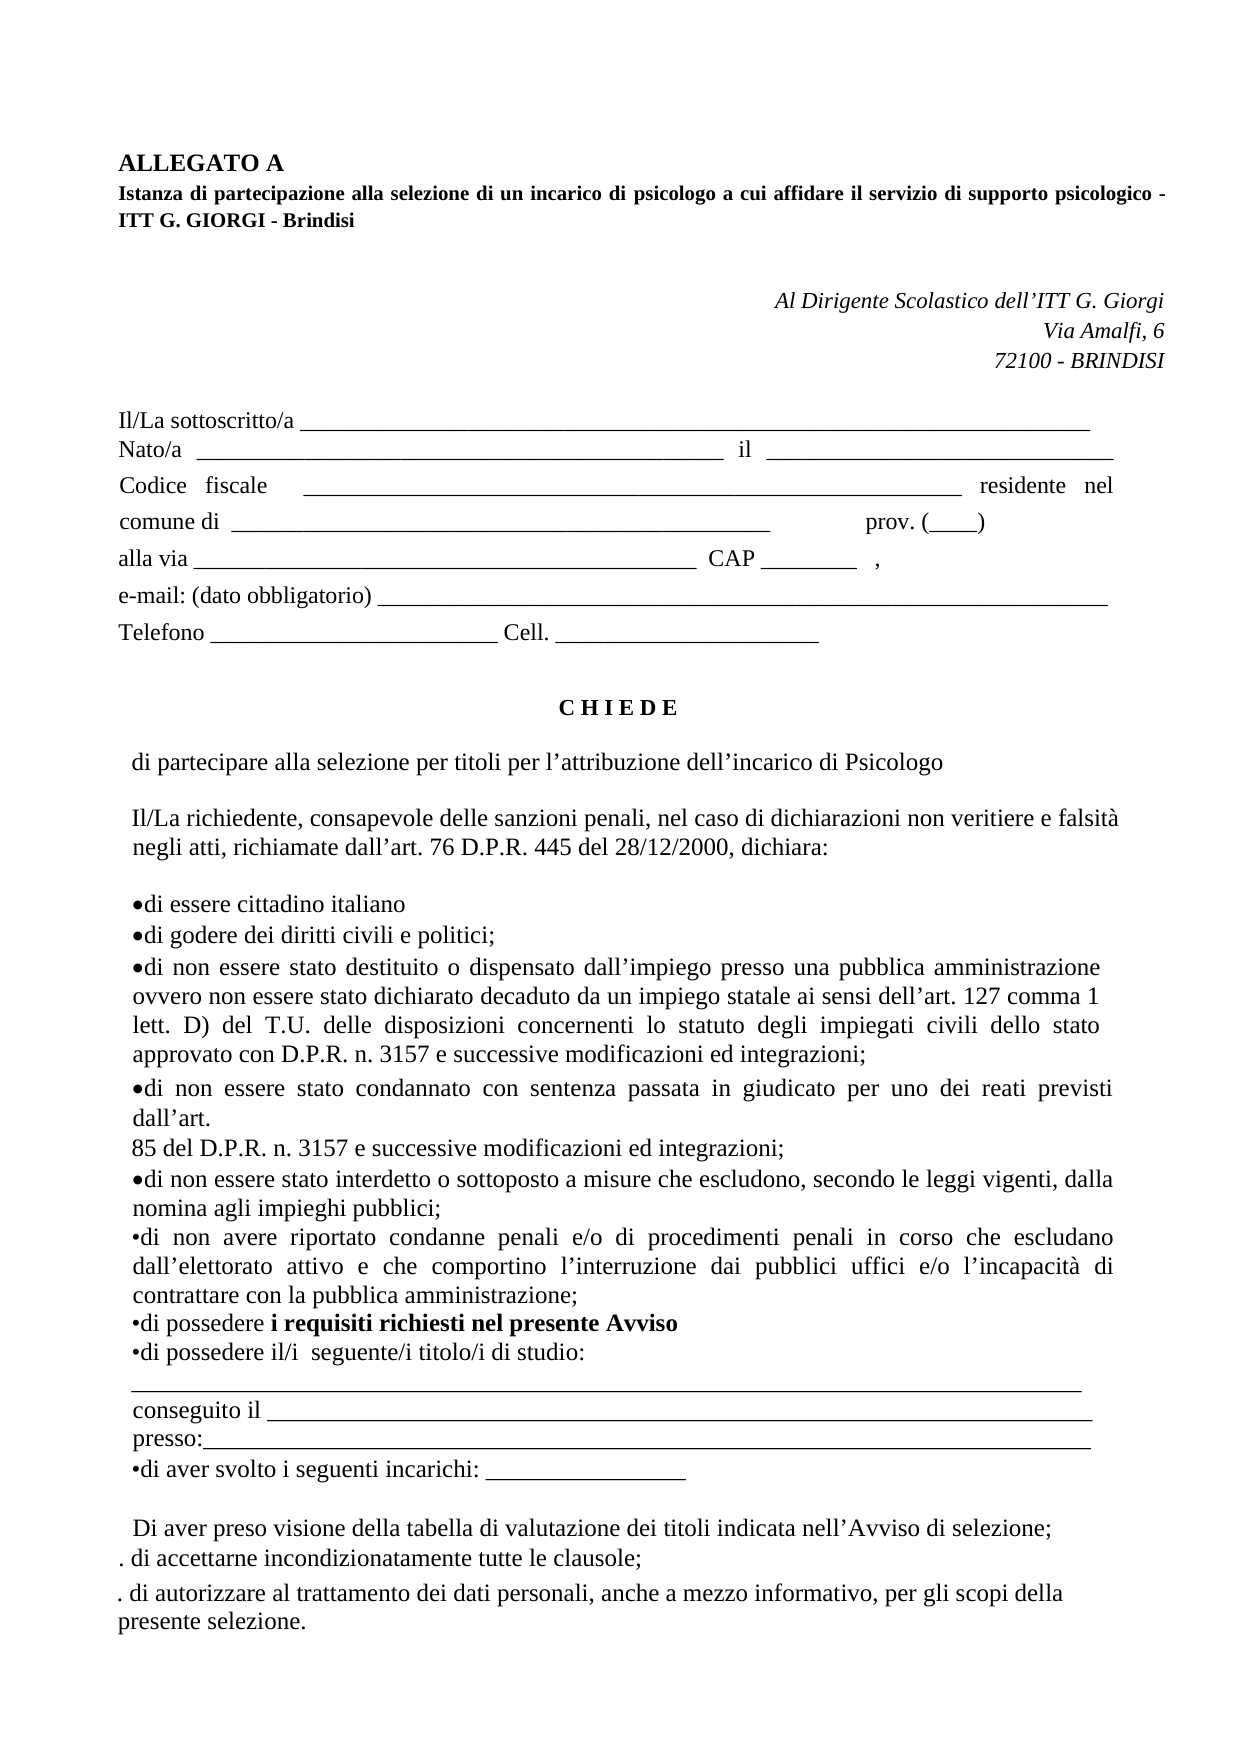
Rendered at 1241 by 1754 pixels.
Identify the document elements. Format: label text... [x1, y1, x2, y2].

text alla via __________________________________________ CAP ________ , [118, 544, 1114, 572]
text •di aver svolto i seguenti incarichi: ________________ [131, 1454, 1114, 1482]
text •di non essere stato condannato con sentenza passata in giudicato per uno dei reati previsti dall’art. [131, 1072, 1114, 1132]
text Al Dirigente Scolastico dell’ITT G. Giorgi [118, 287, 1167, 313]
text •di non essere stato interdetto o sottoposto a misure che escludono, secondo le leggi vigenti, dalla nomina agli impieghi pubblici; [131, 1163, 1114, 1222]
text 85 del D.P.R. n. 3157 e successive modificazioni ed integrazioni; [131, 1133, 1114, 1162]
text ____________________________________________________________________________ conseguito il __________________________________________________________________ presso:_______________________________________________________________________ [131, 1366, 1122, 1452]
text Telefono ________________________ Cell. ______________________ [118, 618, 1114, 646]
text •di godere dei diritti civili e politici; [131, 919, 1114, 949]
text Via Amalfi, 6 [118, 317, 1167, 343]
text •di essere cittadino italiano [131, 888, 1114, 919]
subtitle C H I E D E [118, 694, 1117, 721]
text ALLEGATO A [118, 148, 1167, 176]
text Di aver preso visione della tabella di valutazione dei titoli indicata nell’Avviso di selezione; [132, 1513, 1167, 1542]
text •di possedere i requisiti richiesti nel presente Avviso [131, 1308, 1114, 1337]
text . di accettarne incondizionatamente tutte le clausole; [118, 1543, 1167, 1572]
text di partecipare alla selezione per titoli per l’attribuzione dell’incarico di Psicologo [131, 747, 1122, 776]
text e-mail: (dato obbligatorio) _____________________________________________________________ [118, 581, 1114, 609]
text •di non avere riportato condanne penali e/o di procedimenti penali in corso che escludano dall’elettorato attivo e che comportino l’interruzione dai pubblici uffici e/o l’incapacità di contrattare con la pubblica amministrazione; [131, 1222, 1114, 1308]
text 72100 - BRINDISI [118, 347, 1167, 374]
text Il/La sottoscritto/a __________________________________________________________________ [118, 406, 1114, 434]
text . di autorizzare al trattamento dei dati personali, anche a mezzo informativo, per gli scopi della presente selezione. [117, 1578, 1122, 1635]
text •di possedere il/i seguente/i titolo/i di studio: [131, 1337, 1114, 1366]
text Nato/a ____________________________________________ il _____________________________ Codice fiscale _______________________________________________________ residente nel comune di _____________________________________________ prov. (____) [118, 435, 1114, 534]
text Istanza di partecipazione alla selezione di un incarico di psicologo a cui affidare il servizio di supporto psicologico - ITT G. GIORGI - Brindisi [118, 181, 1167, 232]
text •di non essere stato destituito o dispensato dall’impiego presso una pubblica amministrazione ovvero non essere stato dichiarato decaduto da un impiego statale ai sensi dell’art. 127 comma 1 lett. D) del T.U. delle disposizioni concernenti lo statuto degli impiegati civili dello stato approvato con D.P.R. n. 3157 e successive modificazioni ed integrazioni; [131, 951, 1101, 1068]
text Il/La richiedente, consapevole delle sanzioni penali, nel caso di dichiarazioni non veritiere e falsità negli atti, richiamate dall’art. 76 D.P.R. 445 del 28/12/2000, dichiara: [131, 803, 1122, 861]
